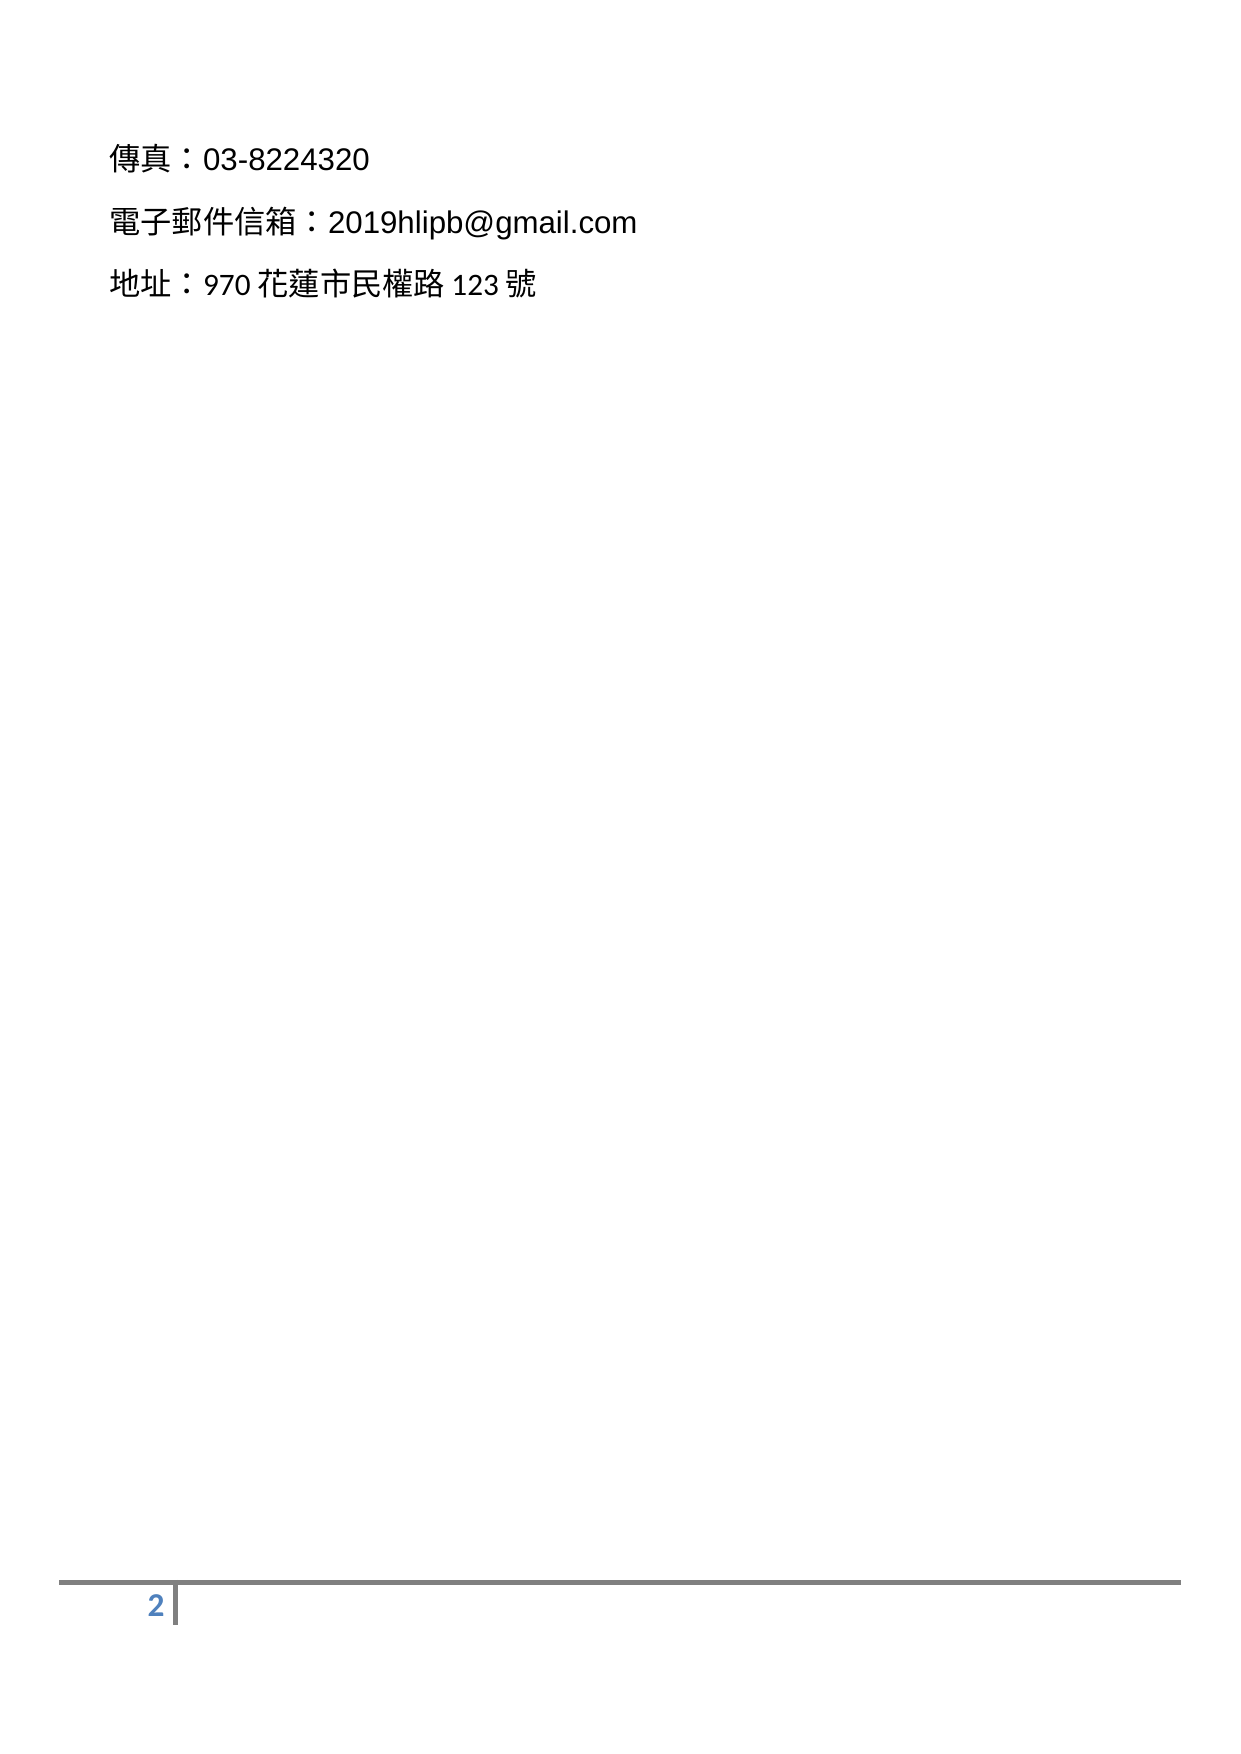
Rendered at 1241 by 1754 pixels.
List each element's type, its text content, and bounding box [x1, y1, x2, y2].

text 地址：970 花蓮市民權路123號 [59, 240, 1181, 303]
text 傳真：03-8224320 [59, 115, 1181, 178]
text 電子郵件信箱：2019hlipb@gmail.com [59, 178, 1181, 240]
